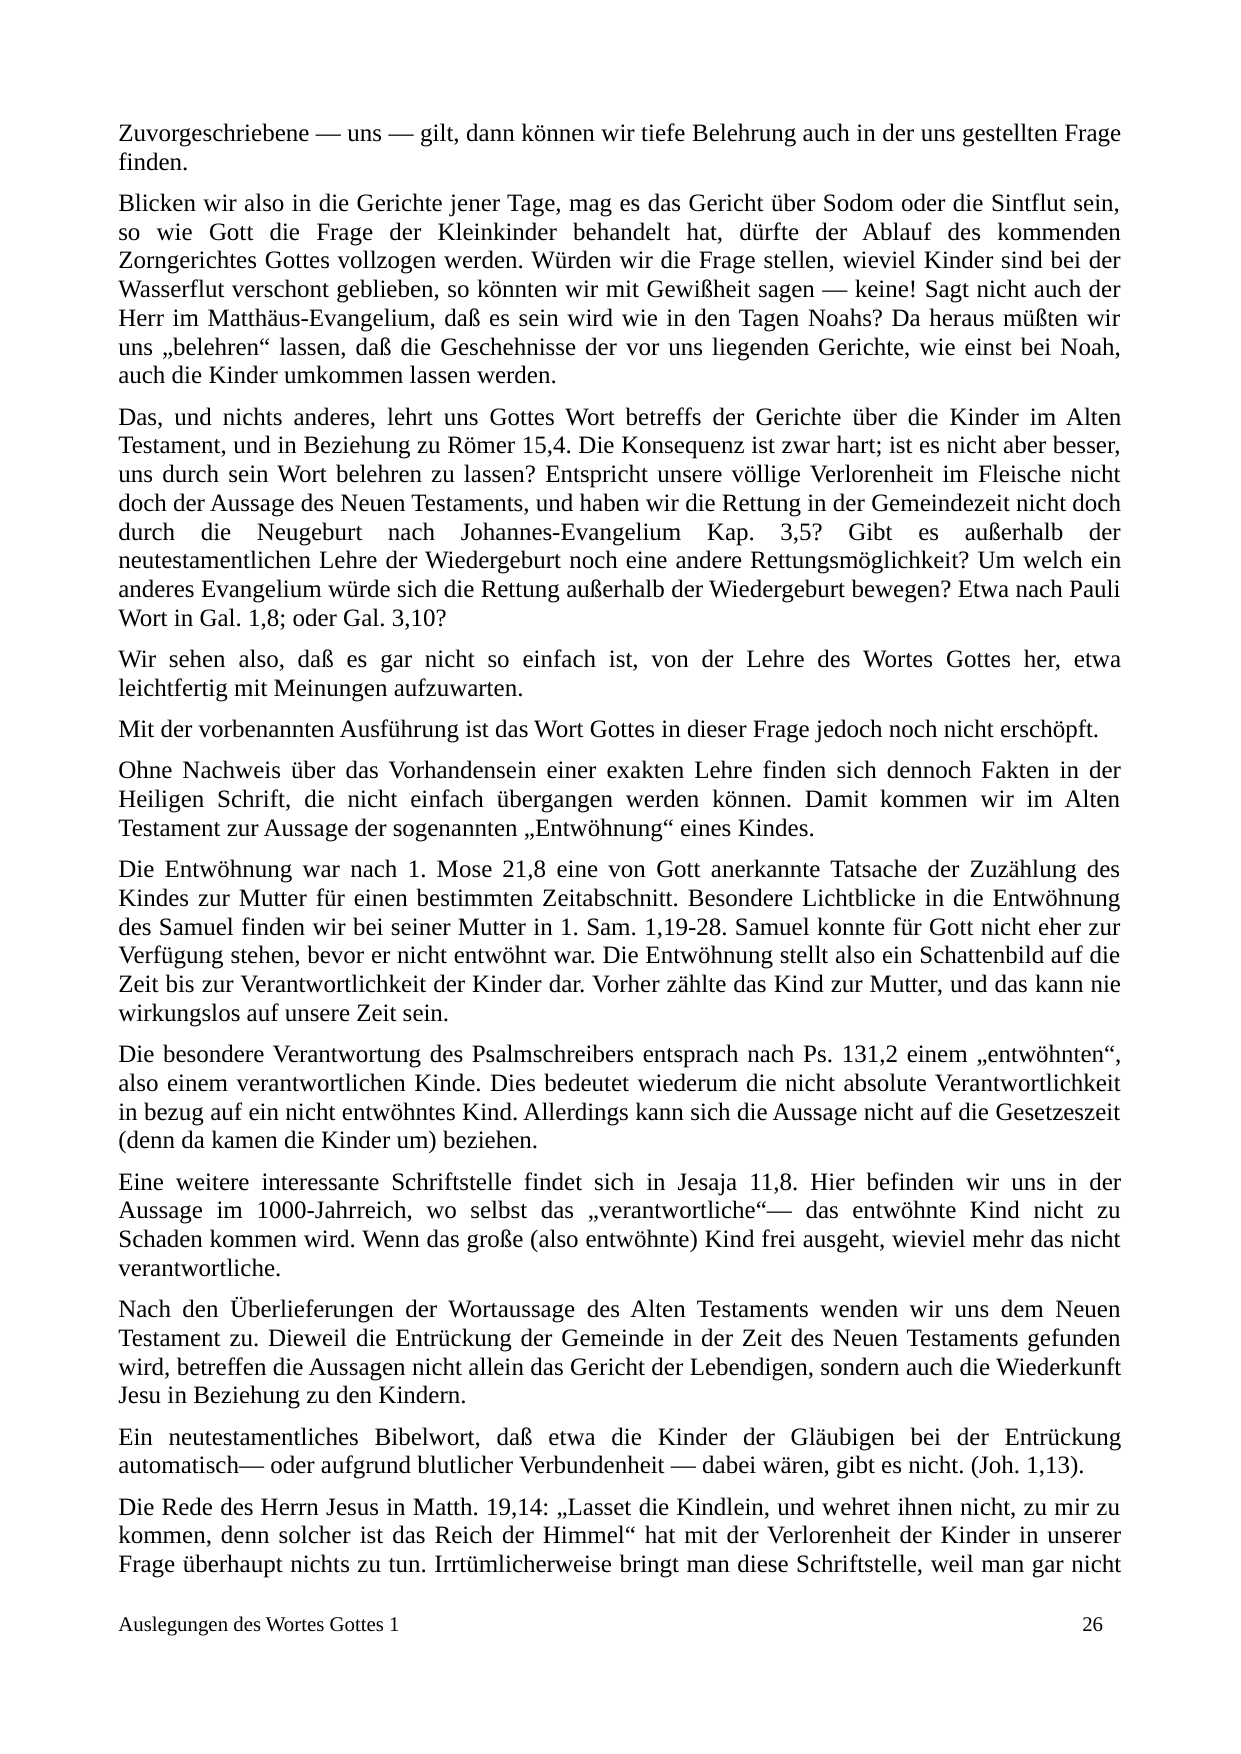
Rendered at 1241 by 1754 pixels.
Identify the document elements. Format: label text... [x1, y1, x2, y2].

text Die Rede des Herrn Jesus in Matth. 19,14: „Lasset die Kindlein, und wehret ihnen nicht, zu mir zu kommen, denn solcher ist das Reich der Himmel“ hat mit der Verlorenheit der Kinder in unserer Frage überhaupt nichts zu tun. Irrtümlicherweise bringt man diese Schriftstelle, weil man gar nicht [118, 1492, 1122, 1578]
text Die besondere Verantwortung des Psalmschreibers entsprach nach Ps. 131,2 einem „entwöhnten“, also einem verantwortlichen Kinde. Dies bedeutet wiederum die nicht absolute Verantwortlichkeit in bezug auf ein nicht entwöhntes Kind. Allerdings kann sich die Aussage nicht auf die Gesetzeszeit (denn da kamen die Kinder um) beziehen. [118, 1039, 1122, 1154]
text Mit der vorbenannten Ausführung ist das Wort Gottes in dieser Frage jedoch noch nicht erschöpft. [118, 714, 1122, 743]
text Nach den Überlieferungen der Wortaussage des Alten Testaments wenden wir uns dem Neuen Testament zu. Dieweil die Entrückung der Gemeinde in der Zeit des Neuen Testaments gefunden wird, betreffen die Aussagen nicht allein das Gericht der Lebendigen, sondern auch die Wiederkunft Jesu in Beziehung zu den Kindern. [118, 1294, 1122, 1409]
text Die Entwöhnung war nach 1. Mose 21,8 eine von Gott anerkannte Tatsache der Zuzählung des Kindes zur Mutter für einen bestimmten Zeitabschnitt. Besondere Lichtblicke in die Entwöhnung des Samuel finden wir bei seiner Mutter in 1. Sam. 1,19-28. Samuel konnte für Gott nicht eher zur Verfügung stehen, bevor er nicht entwöhnt war. Die Entwöhnung stellt also ein Schattenbild auf die Zeit bis zur Verantwortlichkeit der Kinder dar. Vorher zählte das Kind zur Mutter, und das kann nie wirkungslos auf unsere Zeit sein. [118, 854, 1122, 1027]
text Eine weitere interessante Schriftstelle findet sich in Jesaja 11,8. Hier befinden wir uns in der Aussage im 1000-Jahrreich, wo selbst das „verantwortliche“— das entwöhnte Kind nicht zu Schaden kommen wird. Wenn das große (also entwöhnte) Kind frei ausgeht, wieviel mehr das nicht verantwortliche. [118, 1167, 1122, 1282]
text Blicken wir also in die Gerichte jener Tage, mag es das Gericht über Sodom oder die Sintflut sein, so wie Gott die Frage der Kleinkinder behandelt hat, dürfte der Ablauf des kommenden Zorngerichtes Gottes vollzogen werden. Würden wir die Frage stellen, wieviel Kinder sind bei der Wasserflut verschont geblieben, so könnten wir mit Gewißheit sagen — keine! Sagt nicht auch der Herr im Matthäus-Evangelium, daß es sein wird wie in den Tagen Noahs? Da heraus müßten wir uns „belehren“ lassen, daß die Geschehnisse der vor uns liegenden Gerichte, wie einst bei Noah, auch die Kinder umkommen lassen werden. [118, 188, 1122, 389]
text Wir sehen also, daß es gar nicht so einfach ist, von der Lehre des Wortes Gottes her, etwa leichtfertig mit Meinungen aufzuwarten. [118, 644, 1122, 702]
text Zuvorgeschriebene — uns — gilt, dann können wir tiefe Belehrung auch in der uns gestellten Frage finden. [118, 118, 1122, 176]
text Ein neutestamentliches Bibelwort, daß etwa die Kinder der Gläubigen bei der Entrückung automatisch— oder aufgrund blutlicher Verbundenheit — dabei wären, gibt es nicht. (Joh. 1,13). [118, 1422, 1122, 1479]
text Das, und nichts anderes, lehrt uns Gottes Wort betreffs der Gerichte über die Kinder im Alten Testament, und in Beziehung zu Römer 15,4. Die Konsequenz ist zwar hart; ist es nicht aber besser, uns durch sein Wort belehren zu lassen? Entspricht unsere völlige Verlorenheit im Fleische nicht doch der Aussage des Neuen Testaments, und haben wir die Rettung in der Gemeindezeit nicht doch durch die Neugeburt nach Johannes-Evangelium Kap. 3,5? Gibt es außerhalb der neutestamentlichen Lehre der Wiedergeburt noch eine andere Rettungsmöglichkeit? Um welch ein anderes Evangelium würde sich die Rettung außerhalb der Wiedergeburt bewegen? Etwa nach Pauli Wort in Gal. 1,8; oder Gal. 3,10? [118, 402, 1122, 632]
text Ohne Nachweis über das Vorhandensein einer exakten Lehre finden sich dennoch Fakten in der Heiligen Schrift, die nicht einfach übergangen werden können. Damit kommen wir im Alten Testament zur Aussage der sogenannten „Entwöhnung“ eines Kindes. [118, 756, 1122, 842]
